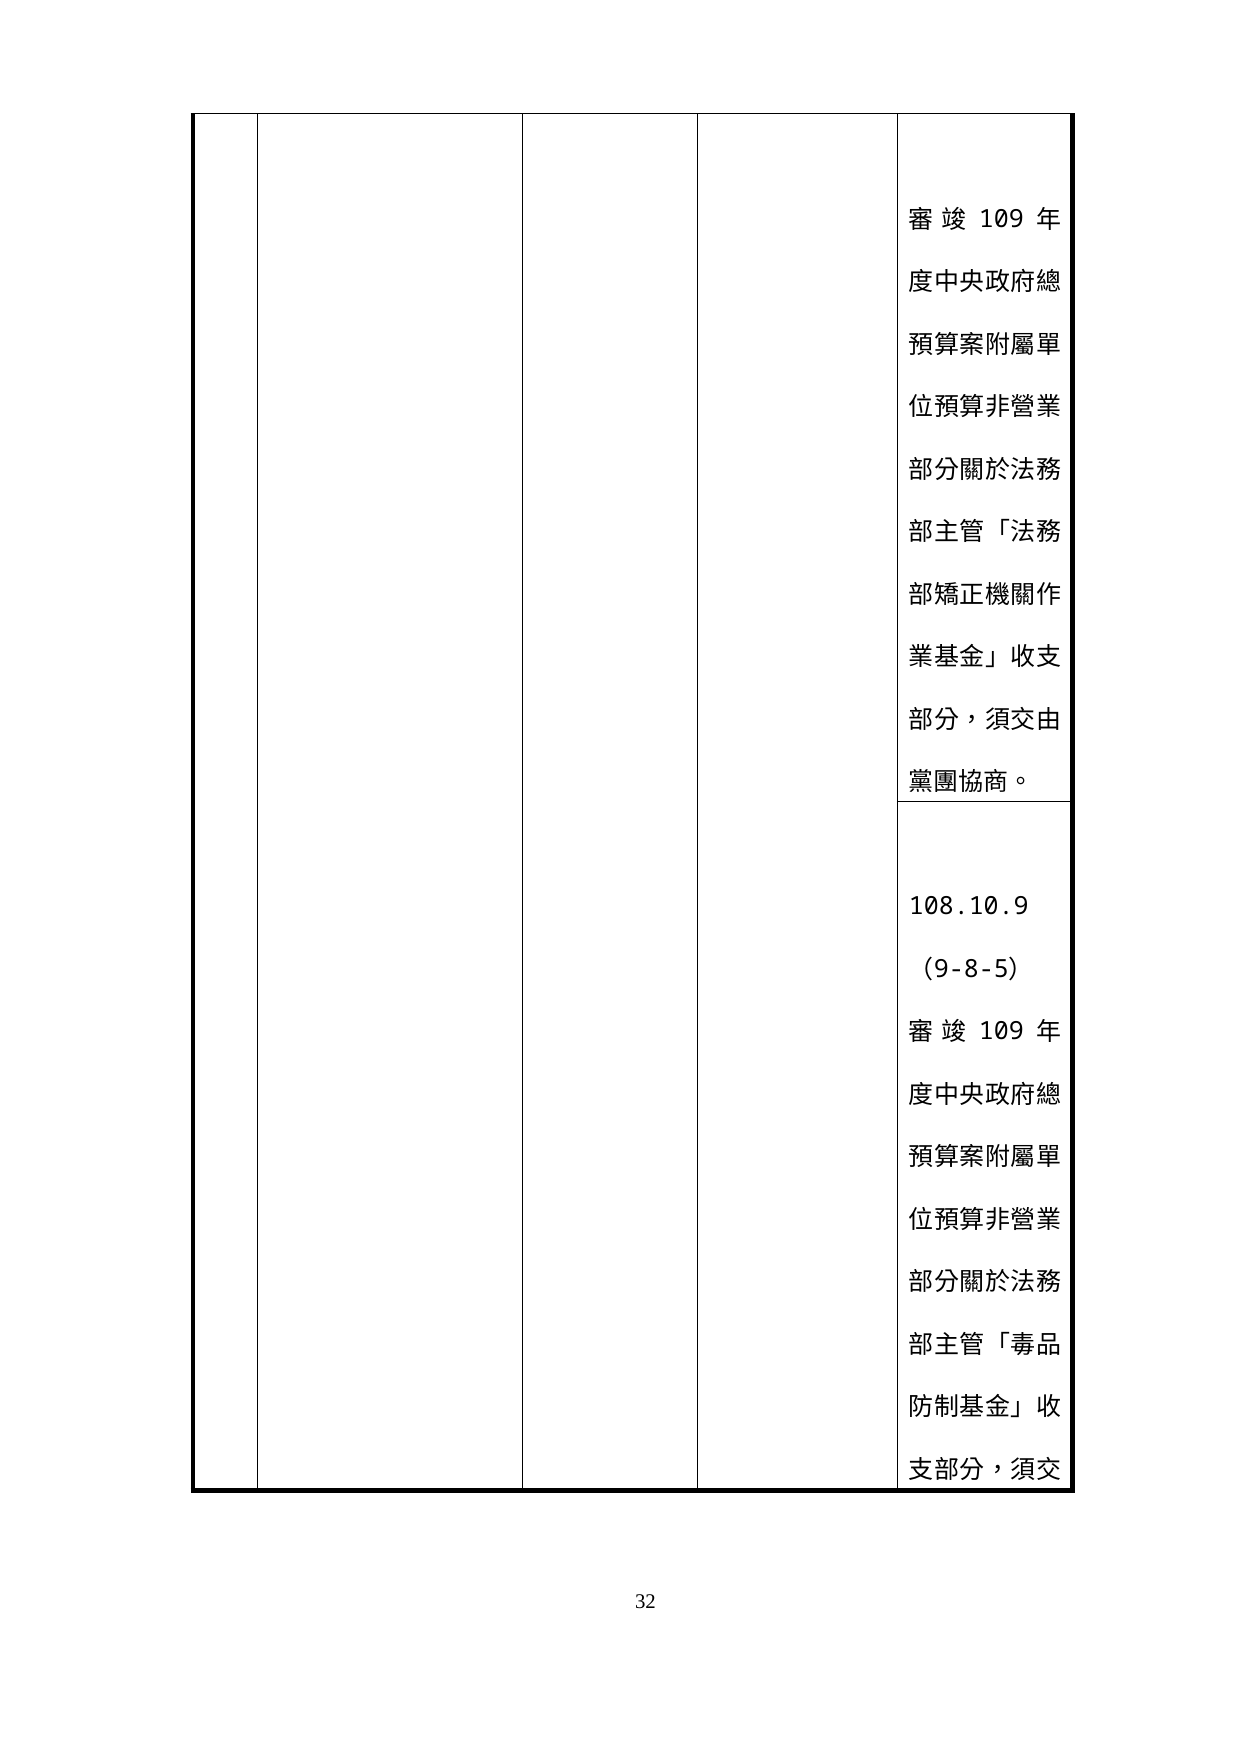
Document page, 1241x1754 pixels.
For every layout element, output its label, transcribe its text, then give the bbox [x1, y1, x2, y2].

table_cell [195, 114, 257, 1488]
table_cell [523, 114, 697, 1488]
table_cell [258, 114, 522, 1488]
table_cell [698, 114, 897, 1488]
table_cell 108.10.9 （9-8-5） 審竣109年度中央政府總預算案附屬單位預算非營業部分關於法務部主管「毒品防制基金」收支部分，須交 [898, 802, 1070, 1488]
table_cell 審竣109年度中央政府總預算案附屬單位預算非營業部分關於法務部主管「法務部矯正機關作業基金」收支部分，須交由黨團協商。 [898, 114, 1070, 801]
